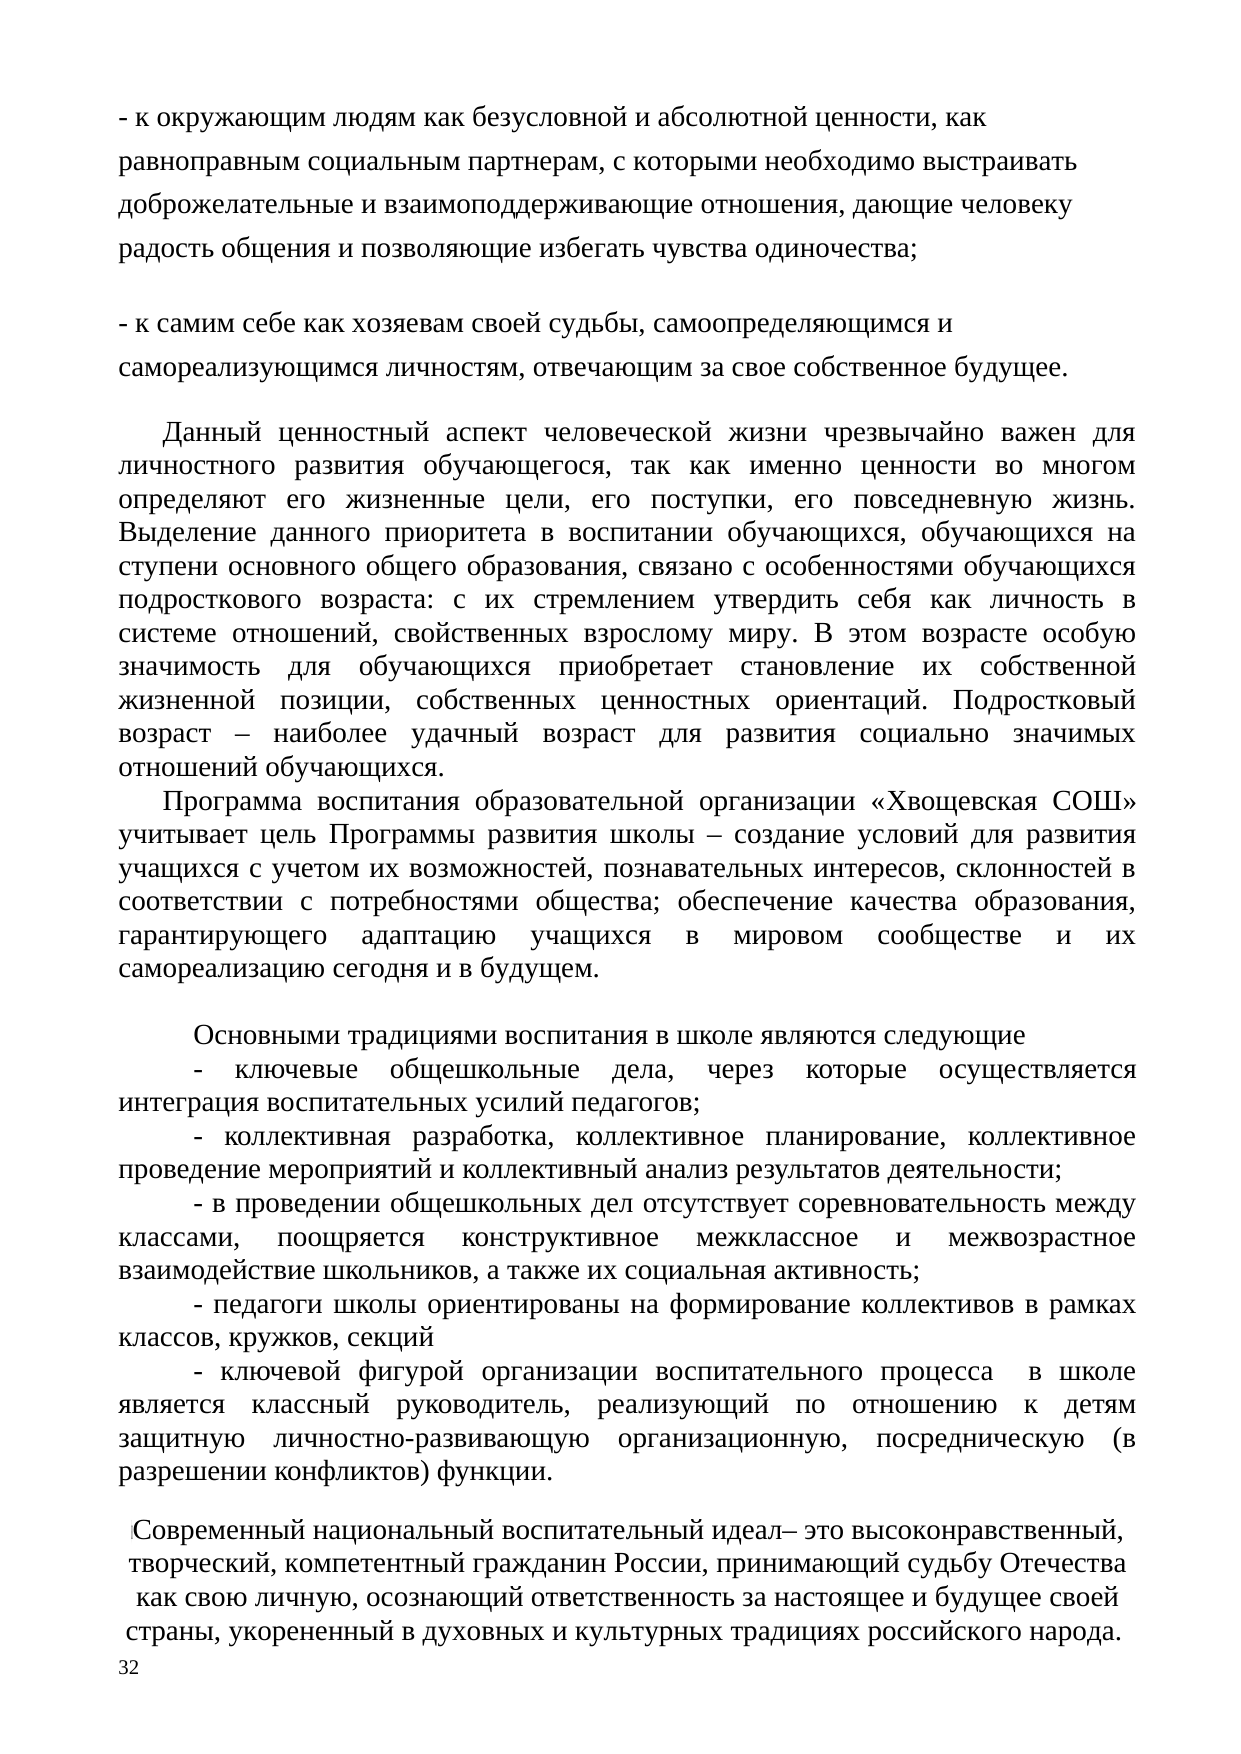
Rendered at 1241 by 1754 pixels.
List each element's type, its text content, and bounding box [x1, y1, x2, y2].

text - коллективная разработка, коллективное планирование, коллективное проведение мероприятий и коллективный анализ результатов деятельности; [118, 1118, 1137, 1185]
text - педагоги школы ориентированы на формирование коллективов в рамках классов, кружков, секций. [118, 1286, 1137, 1353]
text - в проведении общешкольных дел отсутствует соревновательность между классами, поощряется конструктивное межклассное и межвозрастное взаимодействие школьников, а также их социальная активность; [118, 1185, 1137, 1286]
text - ключевой фигурой организации воспитательного процесса в школе является классный руководитель, реализующий по отношению к детям защитную личностно-развивающую организационную, посредническую (в разрешении конфликтов) функции. [118, 1353, 1137, 1487]
text Данный ценностный аспект человеческой жизни чрезвычайно важен для личностного развития обучающегося, так как именно ценности во многом определяют его жизненные цели, его поступки, его повседневную жизнь. Выделение данного приоритета в воспитании обучающихся, обучающихся на ступени основного общего образования, связано с особенностями обучающихся подросткового возраста: с их стремлением утвердить себя как личность в системе отношений, свойственных взрослому миру. В этом возрасте особую значимость для обучающихся приобретает становление их собственной жизненной позиции, собственных ценностных ориентаций. Подростковый возраст – наиболее удачный возраст для развития социально значимых отношений обучающихся. [118, 414, 1137, 783]
text 2. Цели и задачи воспитаниСовременный национальный воспитательный идеал– это высоконравственный, творческий, компетентный гражданин России, принимающий судьбу Отечества как свою личную, осознающий ответственность за настоящее и будущее своей страны, укорененный в духовных и культурных традициях российского народа. [118, 1512, 1137, 1646]
text Программа воспитания образовательной организации «Хвощевская СОШ» учитывает цель Программы развития школы – создание условий для развития учащихся с учетом их возможностей, познавательных интересов, склонностей в соответствии с потребностями общества; обеспечение качества образования, гарантирующего адаптацию учащихся в мировом сообществе и их самореализацию сегодня и в будущем. [118, 783, 1137, 984]
text - к самим себе как хозяевам своей судьбы, самоопределяющимся и самореализующимся личностям, отвечающим за свое собственное будущее. [118, 295, 1137, 382]
text Основными традициями воспитания в школе являются следующие: [118, 1017, 1137, 1051]
text - ключевые общешкольные дела, через которые осуществляется интеграция воспитательных усилий педагогов; [118, 1051, 1137, 1118]
text - к окружающим людям как безусловной и абсолютной ценности, как равноправным социальным партнерам, с которыми необходимо выстраивать доброжелательные и взаимоподдерживающие отношения, дающие человеку радость общения и позволяющие избегать чувства одиночества; [118, 89, 1137, 264]
